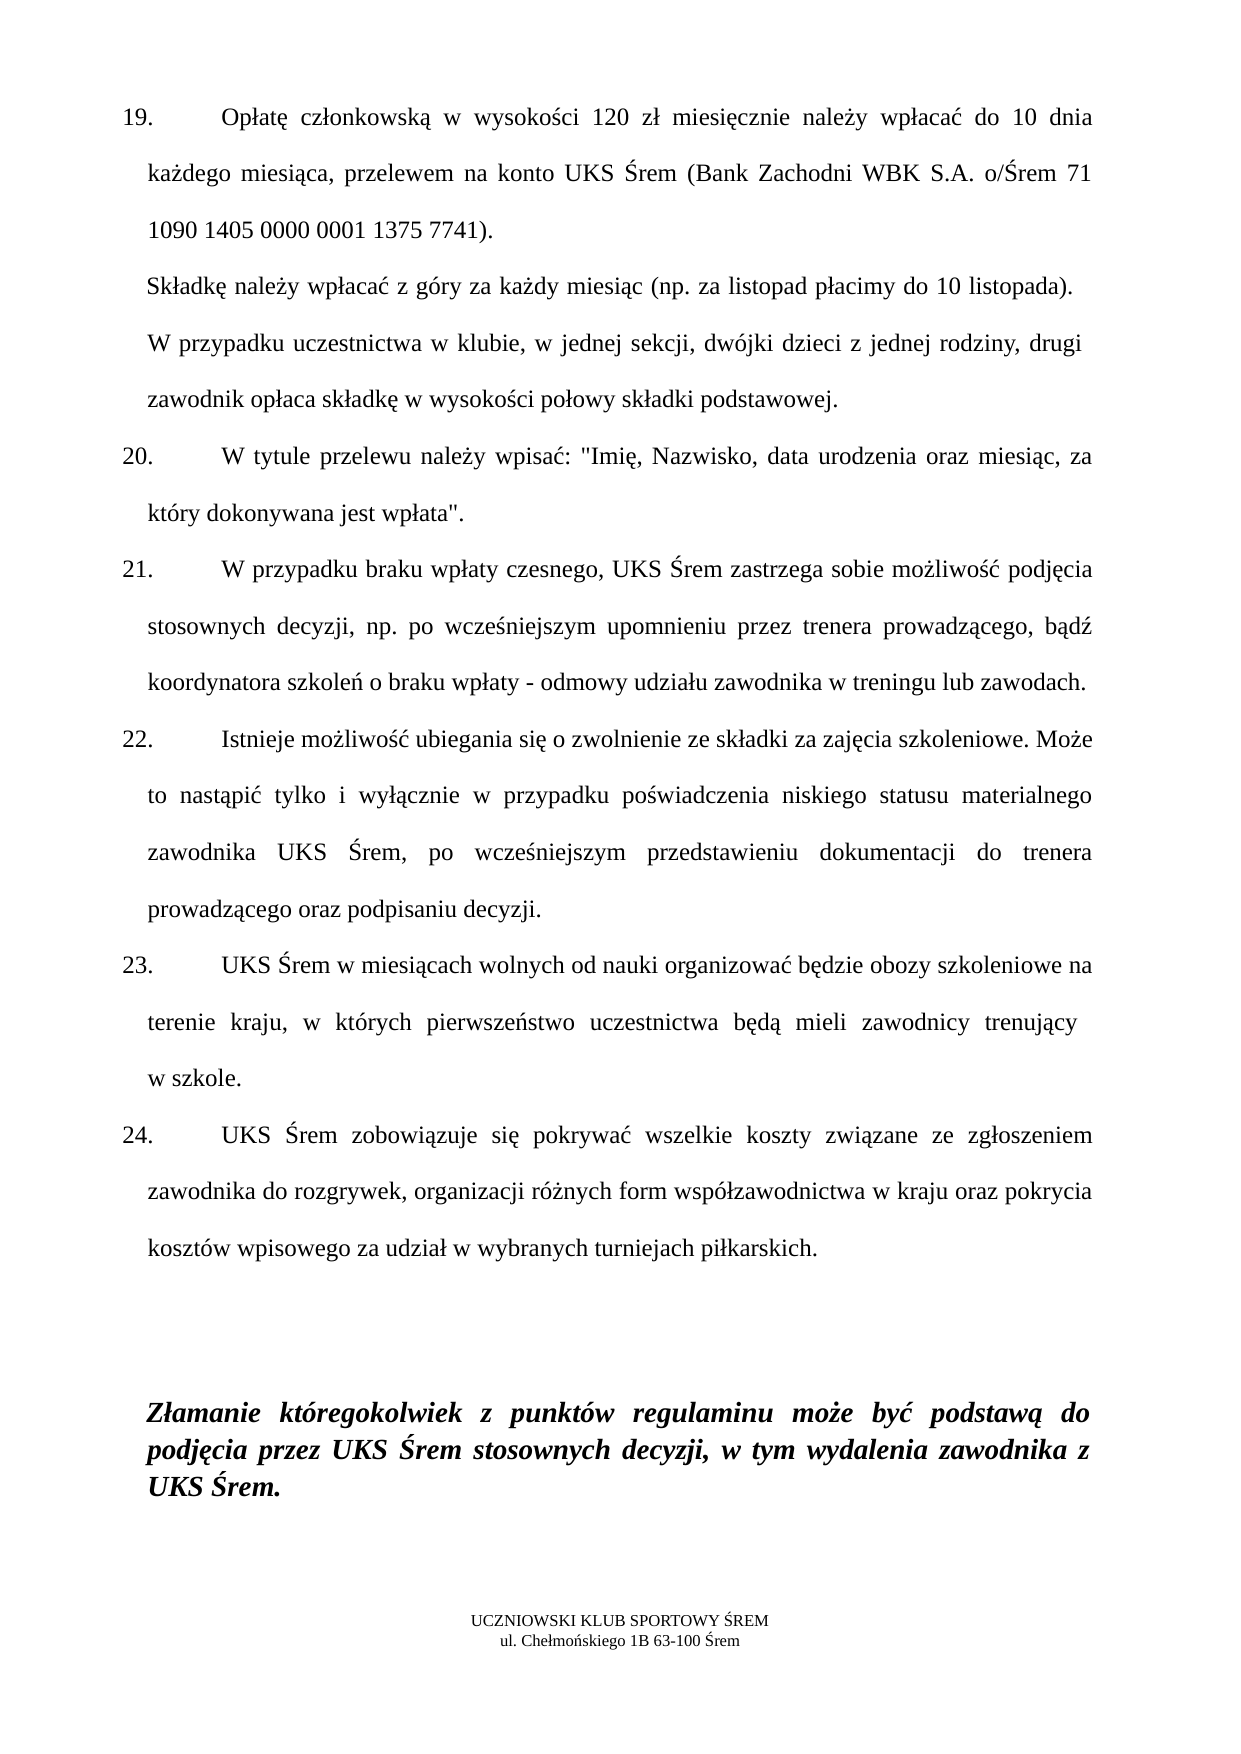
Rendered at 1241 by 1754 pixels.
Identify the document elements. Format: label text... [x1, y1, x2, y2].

text Złamanie któregokolwiek z punktów regulaminu może być podstawą do podjęcia przez UKS Śrem stosownych decyzji, w tym wydalenia zawodnika z UKS Śrem. [146, 1395, 1093, 1503]
list W tytule przelewu należy wpisać: "Imię, Nazwisko, data urodzenia oraz miesiąc, za który dokonywana jest wpłata". [122, 441, 1093, 526]
list UKS Śrem w miesiącach wolnych od nauki organizować będzie obozy szkoleniowe na terenie kraju, w których pierwszeństwo uczestnictwa będą mieli zawodnicy trenujący w szkole. [122, 950, 1093, 1092]
list Istnieje możliwość ubiegania się o zwolnienie ze składki za zajęcia szkoleniowe. Może to nastąpić tylko i wyłącznie w przypadku poświadczenia niskiego statusu materialnego zawodnika UKS Śrem, po wcześniejszym przedstawieniu dokumentacji do trenera prowadzącego oraz podpisaniu decyzji. [122, 724, 1093, 922]
text Składkę należy wpłacać z góry za każdy miesiąc (np. za listopad płacimy do 10 listopada). W przypadku uczestnictwa w klubie, w jednej sekcji, dwójki dzieci z jednej rodziny, drugi zawodnik opłaca składkę w wysokości połowy składki podstawowej. [146, 271, 1083, 413]
list UKS Śrem zobowiązuje się pokrywać wszelkie koszty związane ze zgłoszeniem zawodnika do rozgrywek, organizacji różnych form współzawodnictwa w kraju oraz pokrycia kosztów wpisowego za udział w wybranych turniejach piłkarskich. [122, 1120, 1093, 1262]
list W przypadku braku wpłaty czesnego, UKS Śrem zastrzega sobie możliwość podjęcia stosownych decyzji, np. po wcześniejszym upomnieniu przez trenera prowadzącego, bądź koordynatora szkoleń o braku wpłaty - odmowy udziału zawodnika w treningu lub zawodach. [122, 554, 1093, 696]
list Opłatę członkowską w wysokości 120 zł miesięcznie należy wpłacać do 10 dnia każdego miesiąca, przelewem na konto UKS Śrem (Bank Zachodni WBK S.A. o/Śrem 71 1090 1405 0000 0001 1375 7741). [122, 102, 1093, 244]
